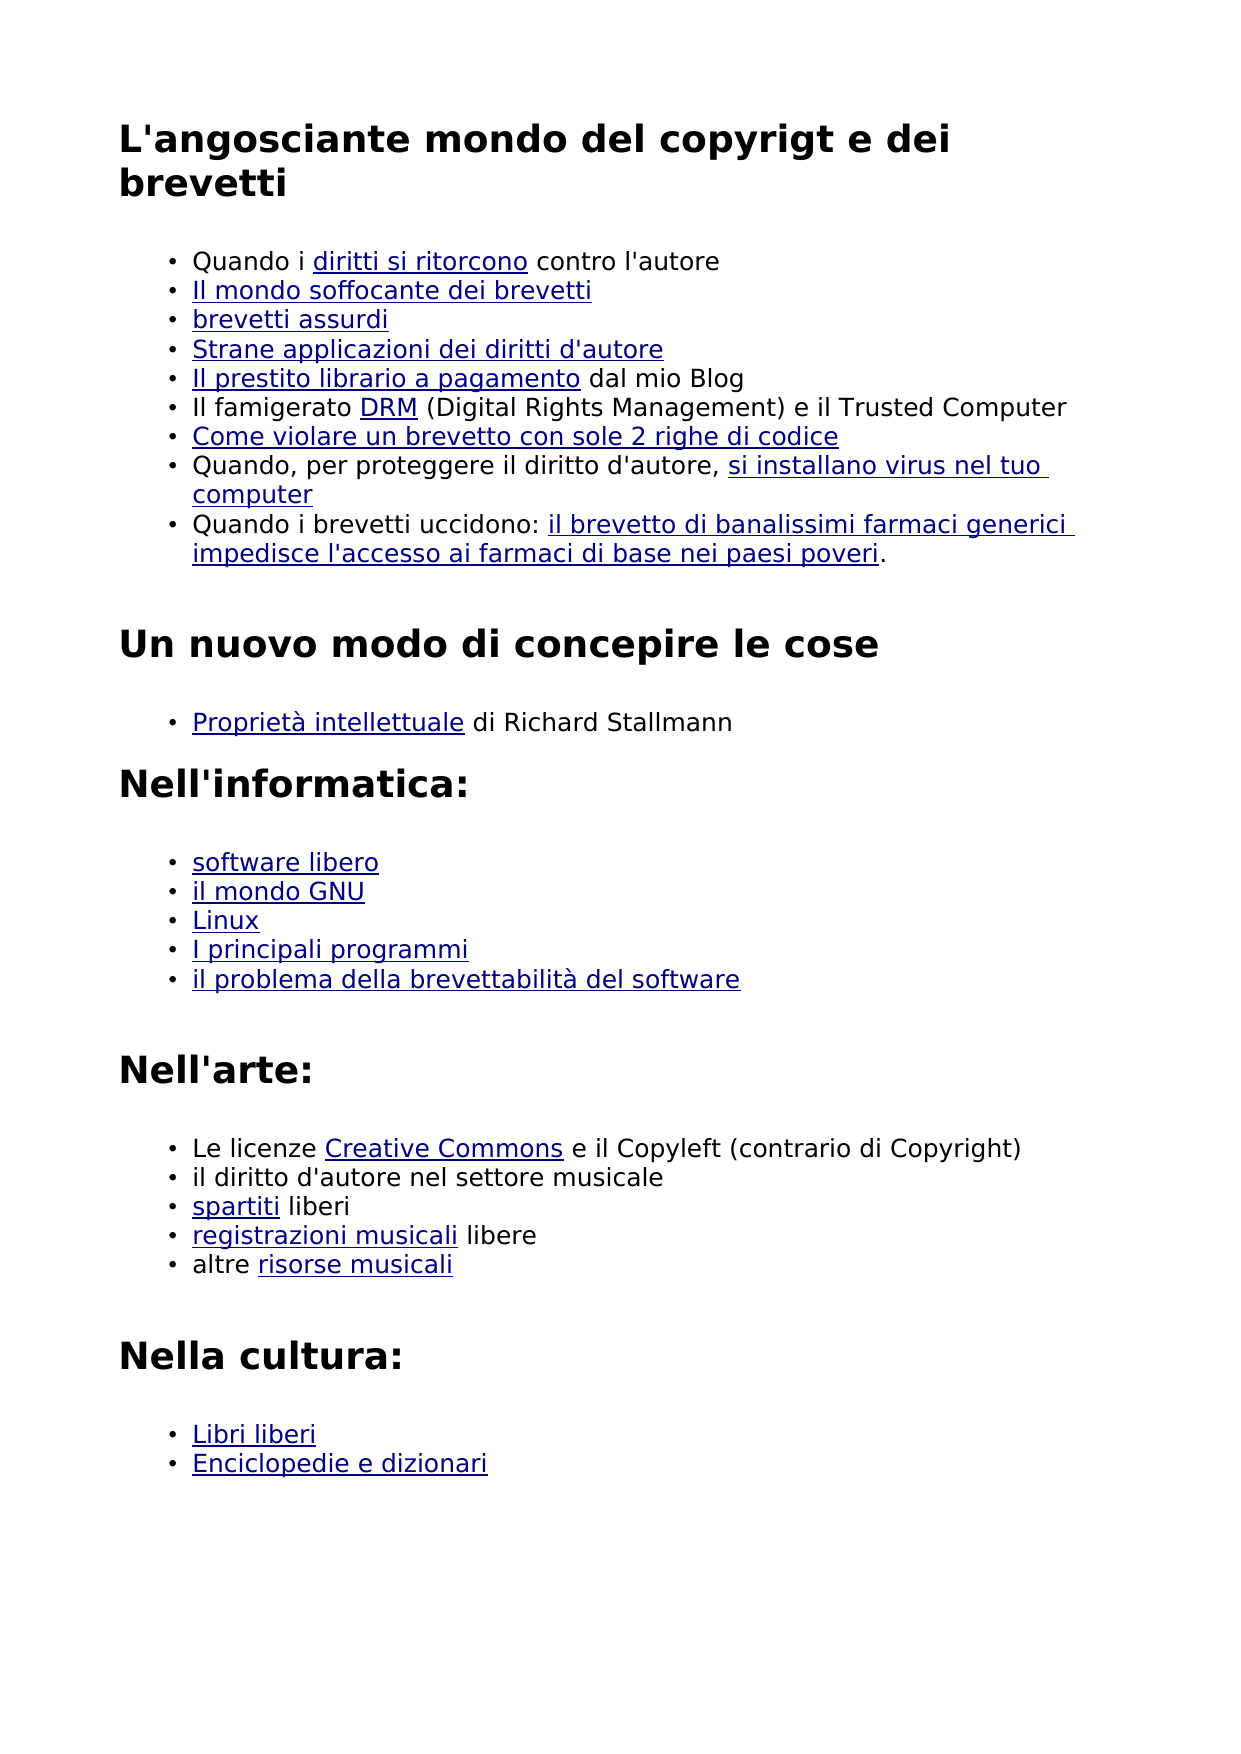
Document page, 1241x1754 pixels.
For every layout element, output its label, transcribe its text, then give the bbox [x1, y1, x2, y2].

subtitle Nell'arte: [118, 1048, 1122, 1092]
list il problema della brevettabilità del software [177, 965, 1122, 994]
list il mondo GNU [177, 877, 1122, 906]
list software libero [177, 848, 1122, 877]
list Quando i brevetti uccidono: il brevetto di banalissimi farmaci generici impedisce l'accesso ai farmaci di base nei paesi poveri. [177, 510, 1122, 568]
list spartiti liberi [177, 1192, 1122, 1222]
list Il famigerato DRM (Digital Rights Management) e il Trusted Computer [177, 393, 1122, 422]
list Il mondo soffocante dei brevetti [177, 277, 1122, 306]
list Quando, per proteggere il diritto d'autore, si installano virus nel tuo computer [177, 452, 1122, 510]
list registrazioni musicali libere [177, 1222, 1122, 1251]
list Le licenze Creative Commons e il Copyleft (contrario di Copyright) [177, 1134, 1122, 1163]
list I principali programmi [177, 936, 1122, 965]
subtitle Nella cultura: [118, 1334, 1122, 1378]
list Libri liberi [177, 1420, 1122, 1449]
list Come violare un brevetto con sole 2 righe di codice [177, 422, 1122, 452]
subtitle Nell'informatica: [118, 762, 1122, 806]
list Enciclopedie e dizionari [177, 1449, 1122, 1478]
subtitle Un nuovo modo di concepire le cose [118, 623, 1122, 666]
list brevetti assurdi [177, 306, 1122, 335]
list Linux [177, 906, 1122, 936]
list Proprietà intellettuale di Richard Stallmann [177, 708, 1122, 737]
list Il prestito librario a pagamento dal mio Blog [177, 364, 1122, 393]
list Strane applicazioni dei diritti d'autore [177, 335, 1122, 364]
list altre risorse musicali [177, 1251, 1122, 1280]
subtitle L'angosciante mondo del copyrigt e dei brevetti [118, 118, 1122, 205]
list Quando i diritti si ritorcono contro l'autore [177, 247, 1122, 277]
list il diritto d'autore nel settore musicale [177, 1163, 1122, 1192]
